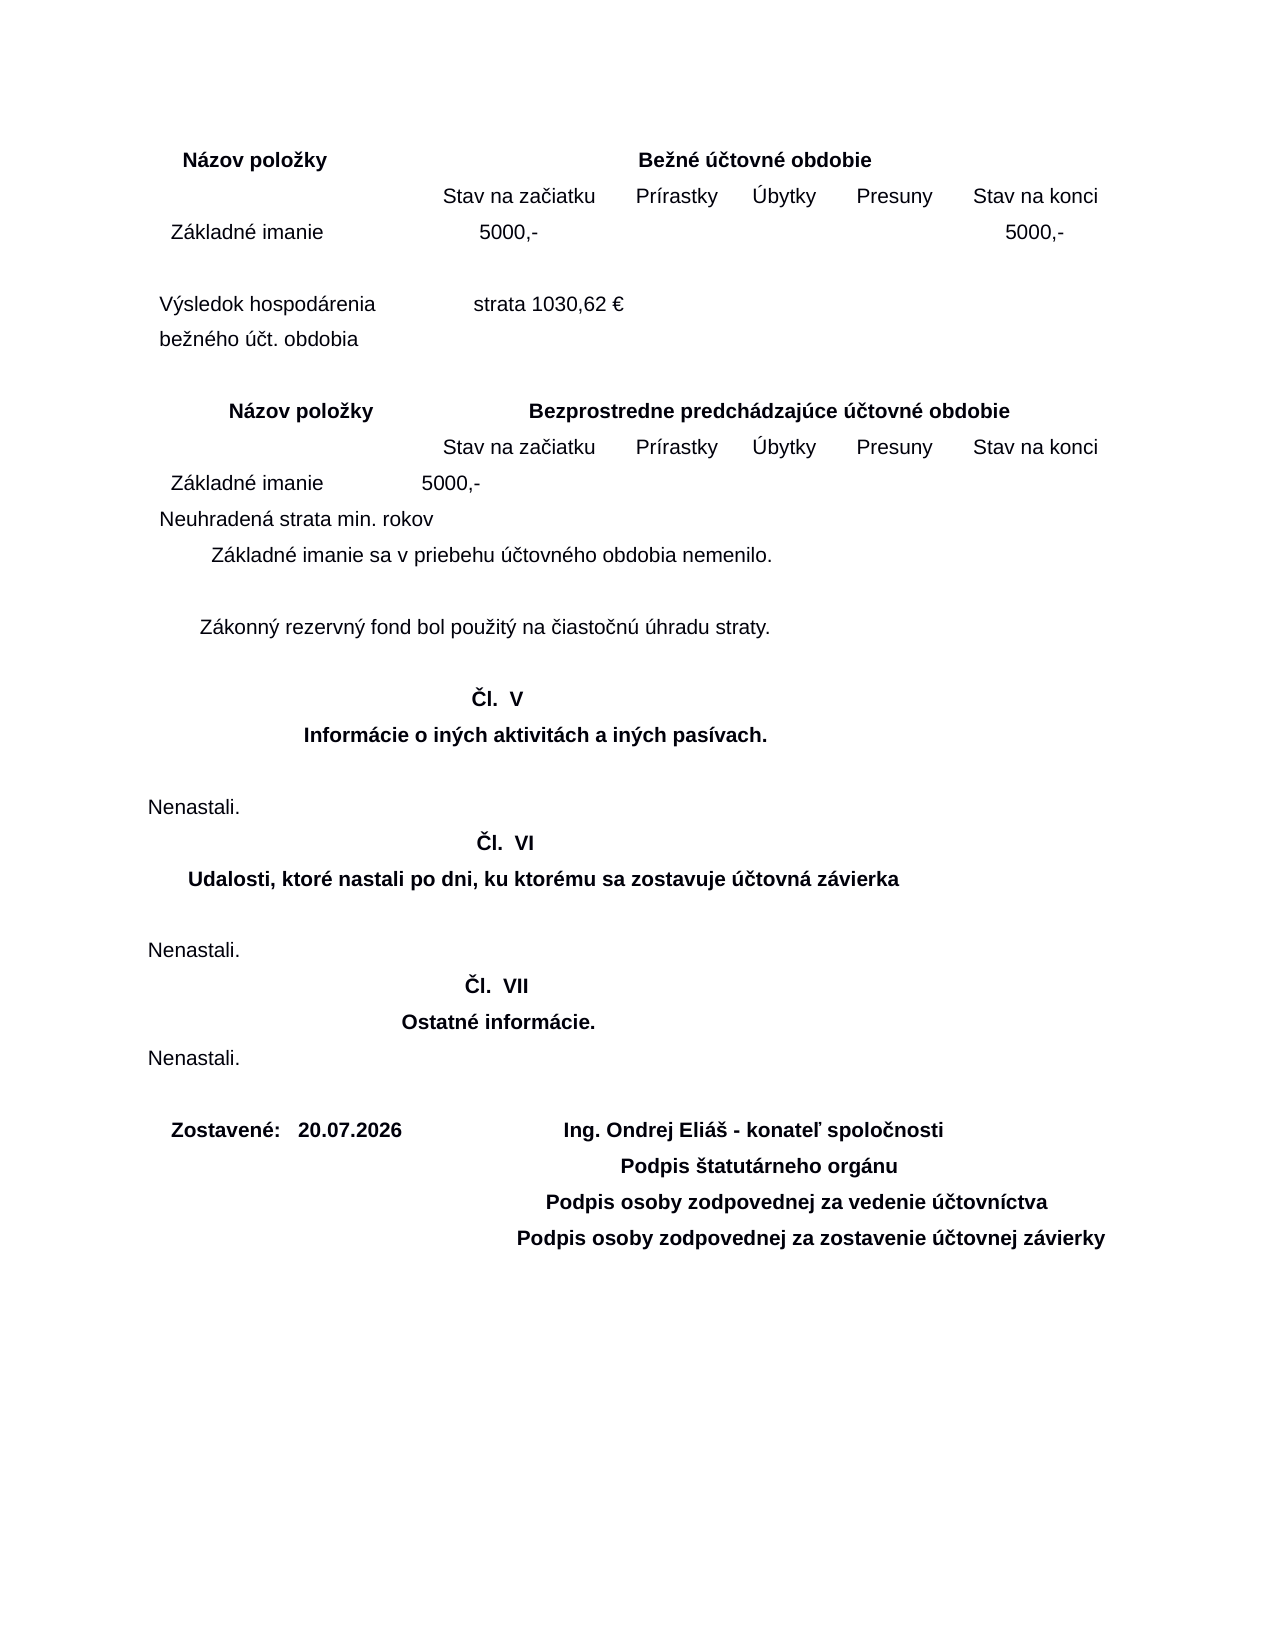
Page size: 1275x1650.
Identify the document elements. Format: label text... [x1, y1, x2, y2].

text Stav na začiatku Prírastky Úbytky Presuny Stav na konci [148, 183, 1127, 207]
text Zákonný rezervný fond bol použitý na čiastočnú úhradu straty. [148, 615, 1127, 639]
text Nenastali. [148, 794, 1127, 818]
text Čl. V [148, 687, 1127, 711]
text Nenastali. [148, 938, 1127, 962]
text Zostavené: 20.07.2026 Ing. Ondrej Eliáš - konateľ spoločnosti [148, 1118, 1127, 1142]
text Základné imanie 5000,- [148, 471, 1127, 495]
text Podpis štatutárneho orgánu [148, 1154, 1127, 1178]
text Neuhradená strata min. rokov [148, 507, 1127, 531]
text Podpis osoby zodpovednej za vedenie účtovníctva [148, 1190, 1127, 1214]
text Základné imanie 5000,- 5000,- [148, 219, 1127, 243]
text Udalosti, ktoré nastali po dni, ku ktorému sa zostavuje účtovná závierka [148, 866, 1127, 890]
text Informácie o iných aktivitách a iných pasívach. [148, 723, 1127, 747]
text Nenastali. [148, 1046, 1127, 1070]
text Názov položky Bežné účtovné obdobie [148, 148, 1127, 172]
text Výsledok hospodárenia strata 1030,62 € [148, 291, 1127, 315]
text Čl. VI [148, 830, 1127, 854]
text Stav na začiatku Prírastky Úbytky Presuny Stav na konci [148, 435, 1127, 459]
text Ostatné informácie. [148, 1010, 1127, 1034]
text Základné imanie sa v priebehu účtovného obdobia nemenilo. [148, 543, 1127, 567]
text Čl. VII [148, 974, 1127, 998]
text bežného účt. obdobia [148, 327, 1127, 351]
text Podpis osoby zodpovednej za zostavenie účtovnej závierky [148, 1226, 1127, 1250]
text Názov položky Bezprostredne predchádzajúce účtovné obdobie [148, 399, 1127, 423]
